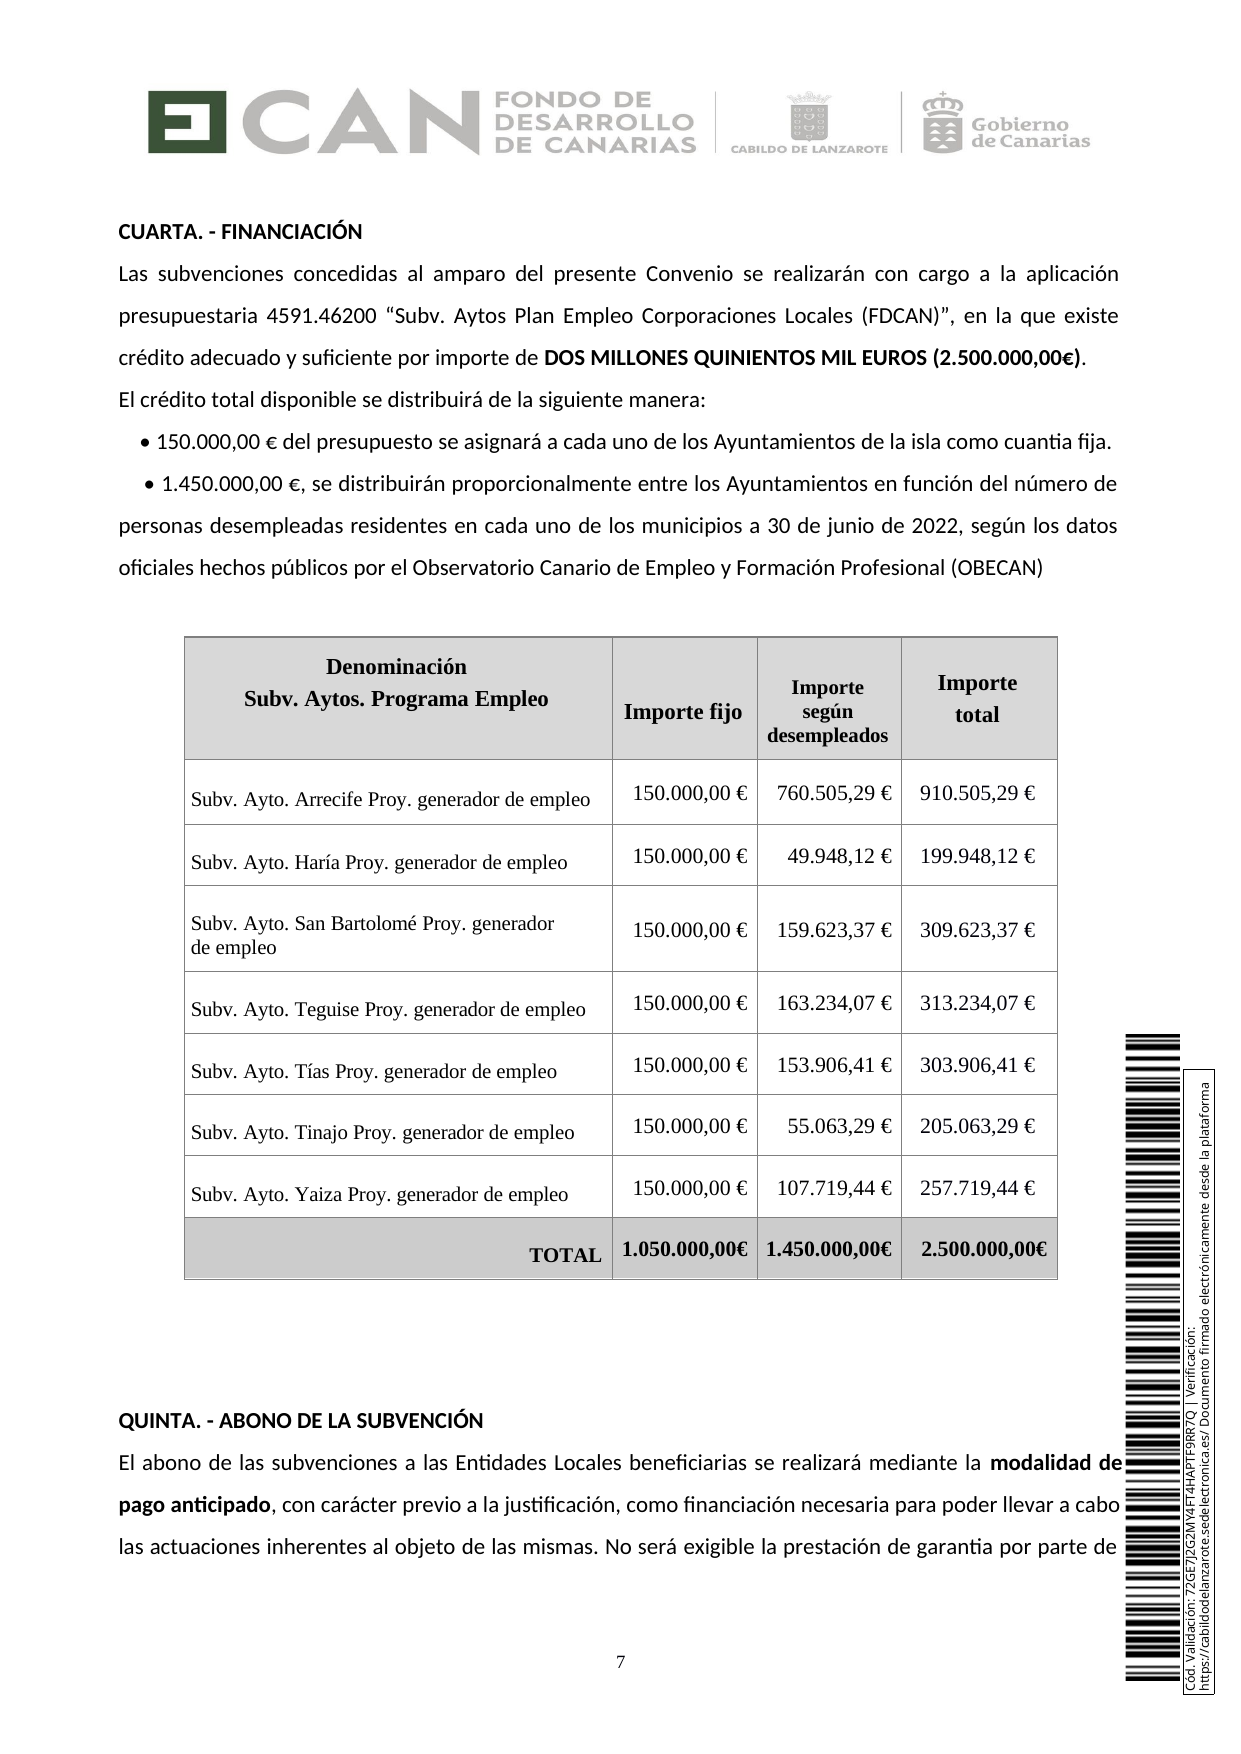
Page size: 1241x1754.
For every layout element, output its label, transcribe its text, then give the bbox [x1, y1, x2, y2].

table_cell Subv. Ayto. Teguise Proy. generador de empleo [185, 972, 612, 1032]
subtitle QUINTA. - ABONO DE LA SUBVENCIÓN [118, 1406, 1125, 1434]
text Cód. Validación: 72GE7J2G2MY4FT4HAPTF9RR7Q | Verificación: https://cabildodelanzarote.sedelectronica.es/ Documento firmado electrónicamente desde la plataforma esPublico Gestiona | Página 7 de 18 [1184, 1071, 1211, 1693]
table_cell 150.000,00 € [613, 825, 757, 885]
table_cell 1.050.000,00€ [613, 1218, 757, 1278]
table_cell 153.906,41 € [758, 1034, 901, 1094]
table_cell 150.000,00 € [613, 1156, 757, 1217]
text El abono de las subvenciones a las Entidades Locales beneficiarias se realizará mediante la modalidad de pago anticipado, con carácter previo a la justificación, como financiación necesaria para poder llevar a cabo las actuaciones inherentes al objeto de las mismas. No será exigible la prestación de garantia por parte de [118, 1448, 1122, 1560]
picture [1125, 1034, 1180, 1681]
table_cell 910.505,29 € [902, 760, 1057, 824]
text Las subvenciones concedidas al amparo del presente Convenio se realizarán con cargo a la aplicación presupuestaria 4591.46200 “Subv. Aytos Plan Empleo Corporaciones Locales (FDCAN)”, en la que existe crédito adecuado y suficiente por importe de DOS MILLONES QUINIENTOS MIL EUROS (2.500.000,00€). [118, 259, 1121, 371]
list 150.000,00 € del presupuesto se asignará a cada uno de los Ayuntamientos de la isla como cuantia fija. [139, 427, 1190, 455]
text 7 [106, 1651, 1125, 1672]
table_cell 760.505,29 € [758, 760, 901, 824]
table_cell 150.000,00 € [613, 886, 757, 971]
table_cell 257.719,44 € [902, 1156, 1057, 1217]
table_cell 150.000,00 € [613, 760, 757, 824]
table_cell TOTAL [185, 1218, 612, 1278]
table_cell Subv. Ayto. Haría Proy. generador de empleo [185, 825, 612, 885]
table_cell Subv. Ayto. Tinajo Proy. generador de empleo [185, 1095, 612, 1155]
list 1.450.000,00 €, se distribuirán proporcionalmente entre los Ayuntamientos en función del número de personas desempleadas residentes en cada uno de los municipios a 30 de junio de 2022, según los datos oficiales hechos públicos por el Observatorio Canario de Empleo y Formación Profesional (OBECAN) [118, 469, 1120, 581]
table_cell 159.623,37 € [758, 886, 901, 971]
table_cell Subv. Ayto. Tías Proy. generador de empleo [185, 1034, 612, 1094]
table_cell 2.500.000,00€ [902, 1218, 1057, 1278]
table_cell 150.000,00 € [613, 972, 757, 1032]
table_cell 49.948,12 € [758, 825, 901, 885]
table_header Importe total [902, 638, 1057, 759]
table_cell 1.450.000,00€ [758, 1218, 901, 1278]
subtitle CUARTA. - FINANCIACIÓN [118, 217, 1190, 245]
table_cell Subv. Ayto. San Bartolomé Proy. generador de empleo [185, 886, 612, 971]
table_header Importe según desempleados [758, 638, 901, 759]
table_cell 303.906,41 € [902, 1034, 1057, 1094]
table_header Importe fijo [613, 638, 757, 759]
table_cell 313.234,07 € [902, 972, 1057, 1032]
table_cell 163.234,07 € [758, 972, 901, 1032]
table_cell 199.948,12 € [902, 825, 1057, 885]
picture [143, 83, 1093, 156]
table_cell Subv. Ayto. Arrecife Proy. generador de empleo [185, 760, 612, 824]
table_cell 107.719,44 € [758, 1156, 901, 1217]
table_cell Subv. Ayto. Yaiza Proy. generador de empleo [185, 1156, 612, 1217]
table_cell 309.623,37 € [902, 886, 1057, 971]
table_cell 150.000,00 € [613, 1095, 757, 1155]
table_cell 205.063,29 € [902, 1095, 1057, 1155]
table_header Denominación Subv. Aytos. Programa Empleo [185, 638, 612, 759]
table_cell 150.000,00 € [613, 1034, 757, 1094]
text El crédito total disponible se distribuirá de la siguiente manera: [118, 385, 1190, 413]
table_cell 55.063,29 € [758, 1095, 901, 1155]
